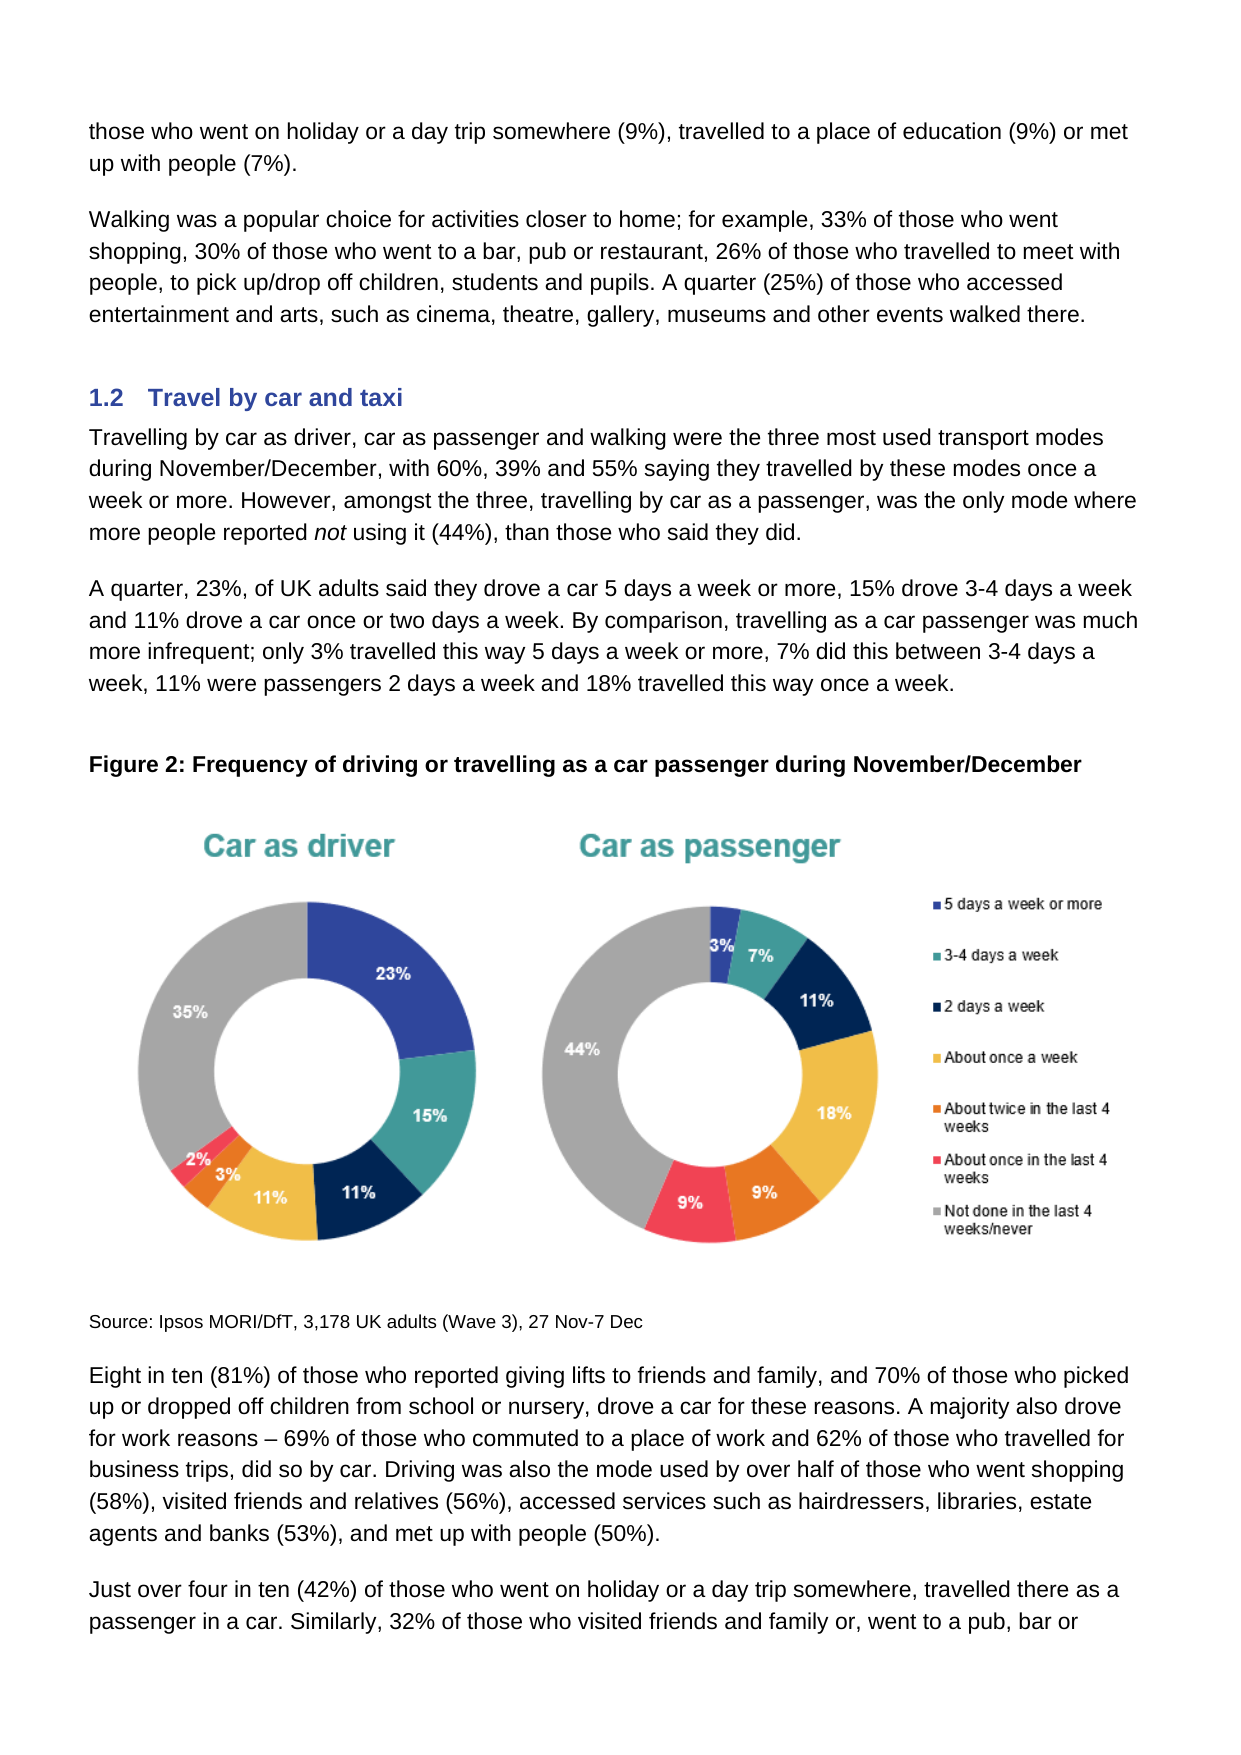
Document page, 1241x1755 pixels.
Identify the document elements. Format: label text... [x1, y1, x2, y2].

text Just over four in ten (42%) of those who went on holiday or a day trip somewhere, travelled there as a passenger in a car. Similarly, 32% of those who visited friends and family or, went to a pub, bar or [89, 1576, 1152, 1634]
text Walking was a popular choice for activities closer to home; for example, 33% of those who went shopping, 30% of those who went to a bar, pub or restaurant, 26% of those who travelled to meet with people, to pick up/drop off children, students and pupils. A quarter (25%) of those who accessed entertainment and arts, such as cinema, theatre, gallery, museums and other events walked there. [89, 206, 1152, 327]
subtitle Travel by car and taxi [89, 382, 1152, 411]
text A quarter, 23%, of UK adults said they drove a car 5 days a week or more, 15% drove 3-4 days a week and 11% drove a car once or two days a week. By comparison, travelling as a car passenger was much more infrequent; only 3% travelled this way 5 days a week or more, 7% did this between 3-4 days a week, 11% were passengers 2 days a week and 18% travelled this way once a week. [89, 575, 1152, 696]
text Eight in ten (81%) of those who reported giving lifts to friends and family, and 70% of those who picked up or dropped off children from school or nursery, drove a car for these reasons. A majority also drove for work reasons – 69% of those who commuted to a place of work and 62% of those who travelled for business trips, did so by car. Driving was also the mode used by over half of those who went shopping (58%), visited friends and relatives (56%), accessed services such as hairdressers, libraries, estate agents and banks (53%), and met up with people (50%). [89, 1362, 1152, 1546]
text Source: Ipsos MORI/DfT, 3,178 UK adults (Wave 3), 27 Nov-7 Dec [89, 1311, 1152, 1332]
subtitle Figure 2: Frequency of driving or travelling as a car passenger during November/December [89, 751, 1107, 778]
text Travelling by car as driver, car as passenger and walking were the three most used transport modes during November/December, with 60%, 39% and 55% saying they travelled by these modes once a week or more. However, amongst the three, travelling by car as a passenger, was the only mode where more people reported not using it (44%), than those who said they did. [89, 424, 1152, 545]
text those who went on holiday or a day trip somewhere (9%), travelled to a place of education (9%) or met up with people (7%). [89, 118, 1152, 176]
